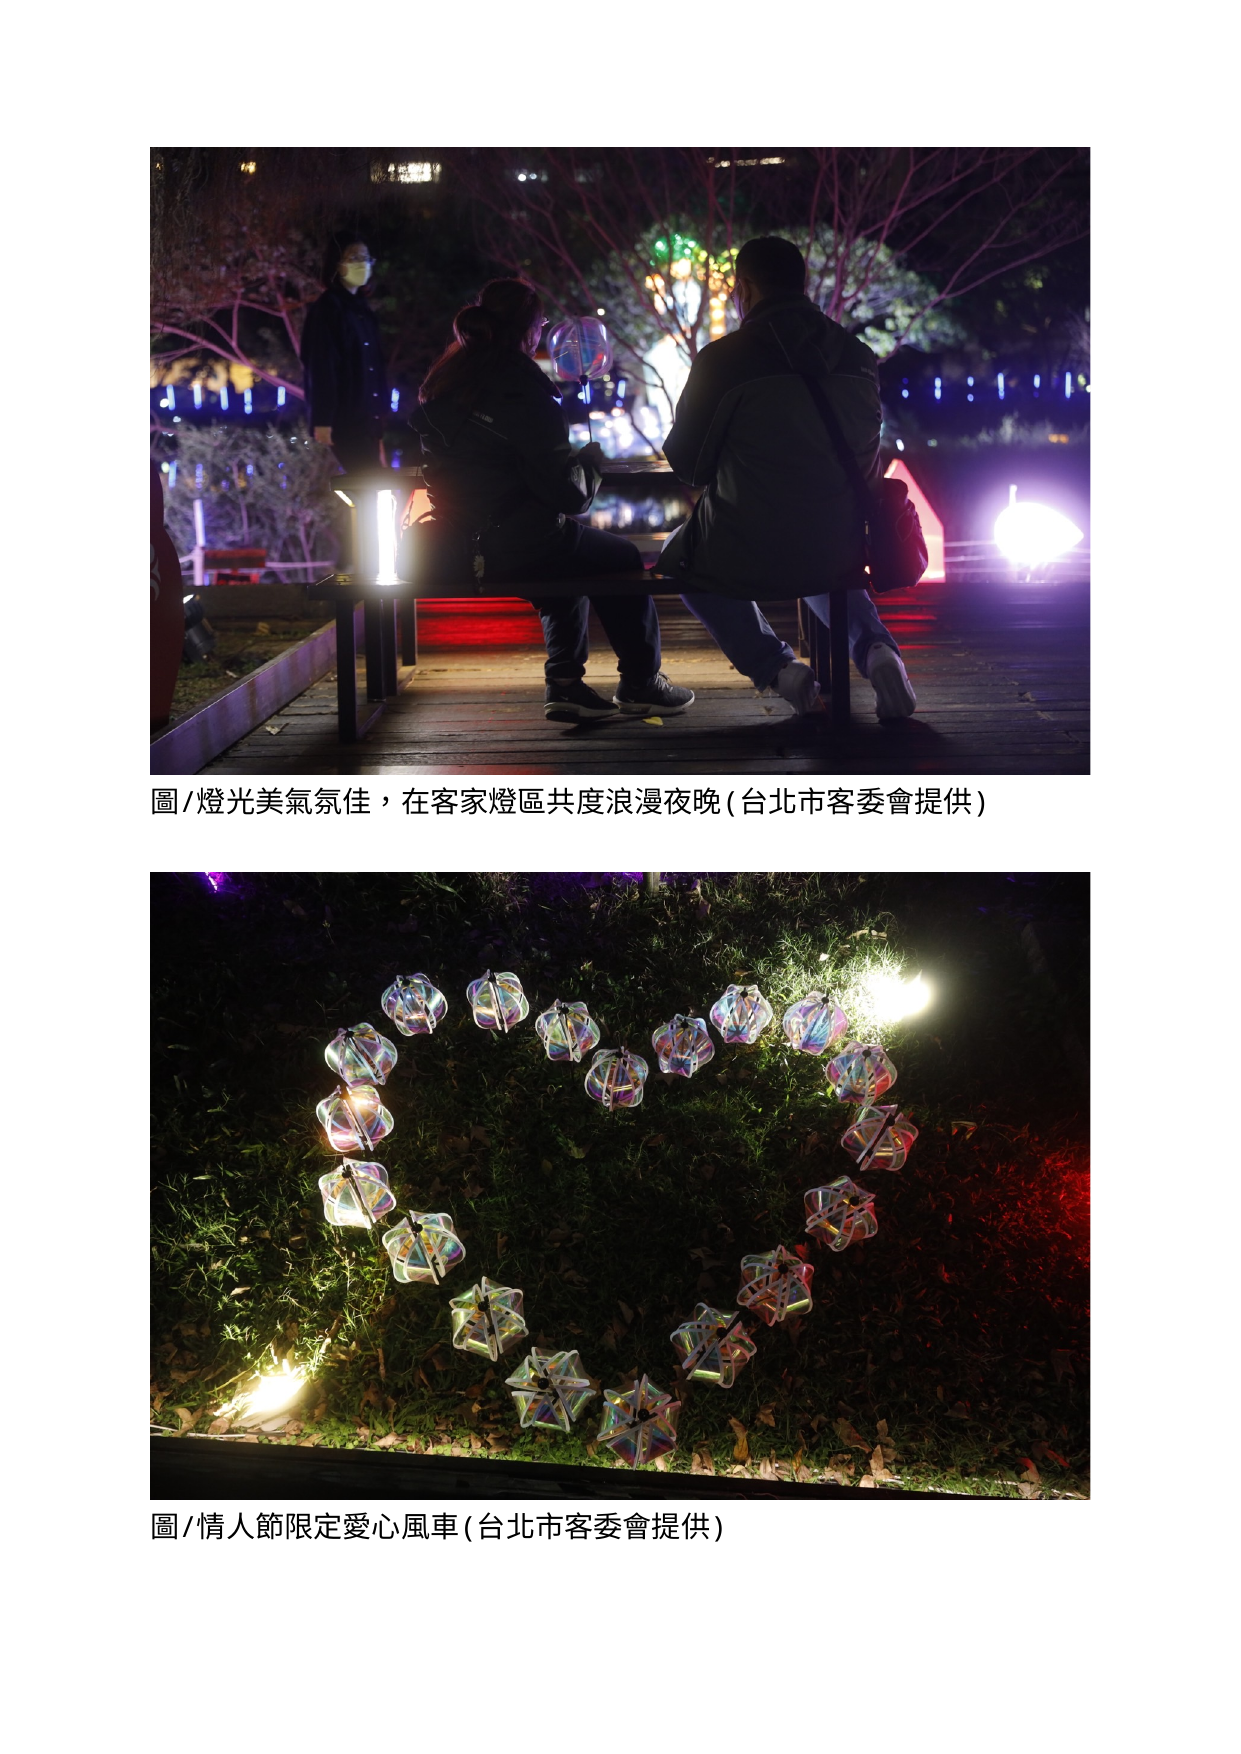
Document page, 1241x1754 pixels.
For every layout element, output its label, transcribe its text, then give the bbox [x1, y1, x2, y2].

text 圖/情人節限定愛心風車(台北市客委會提供) [150, 1503, 1091, 1546]
text 圖/燈光美氣氛佳，在客家燈區共度浪漫夜晚(台北市客委會提供) [150, 778, 1091, 821]
